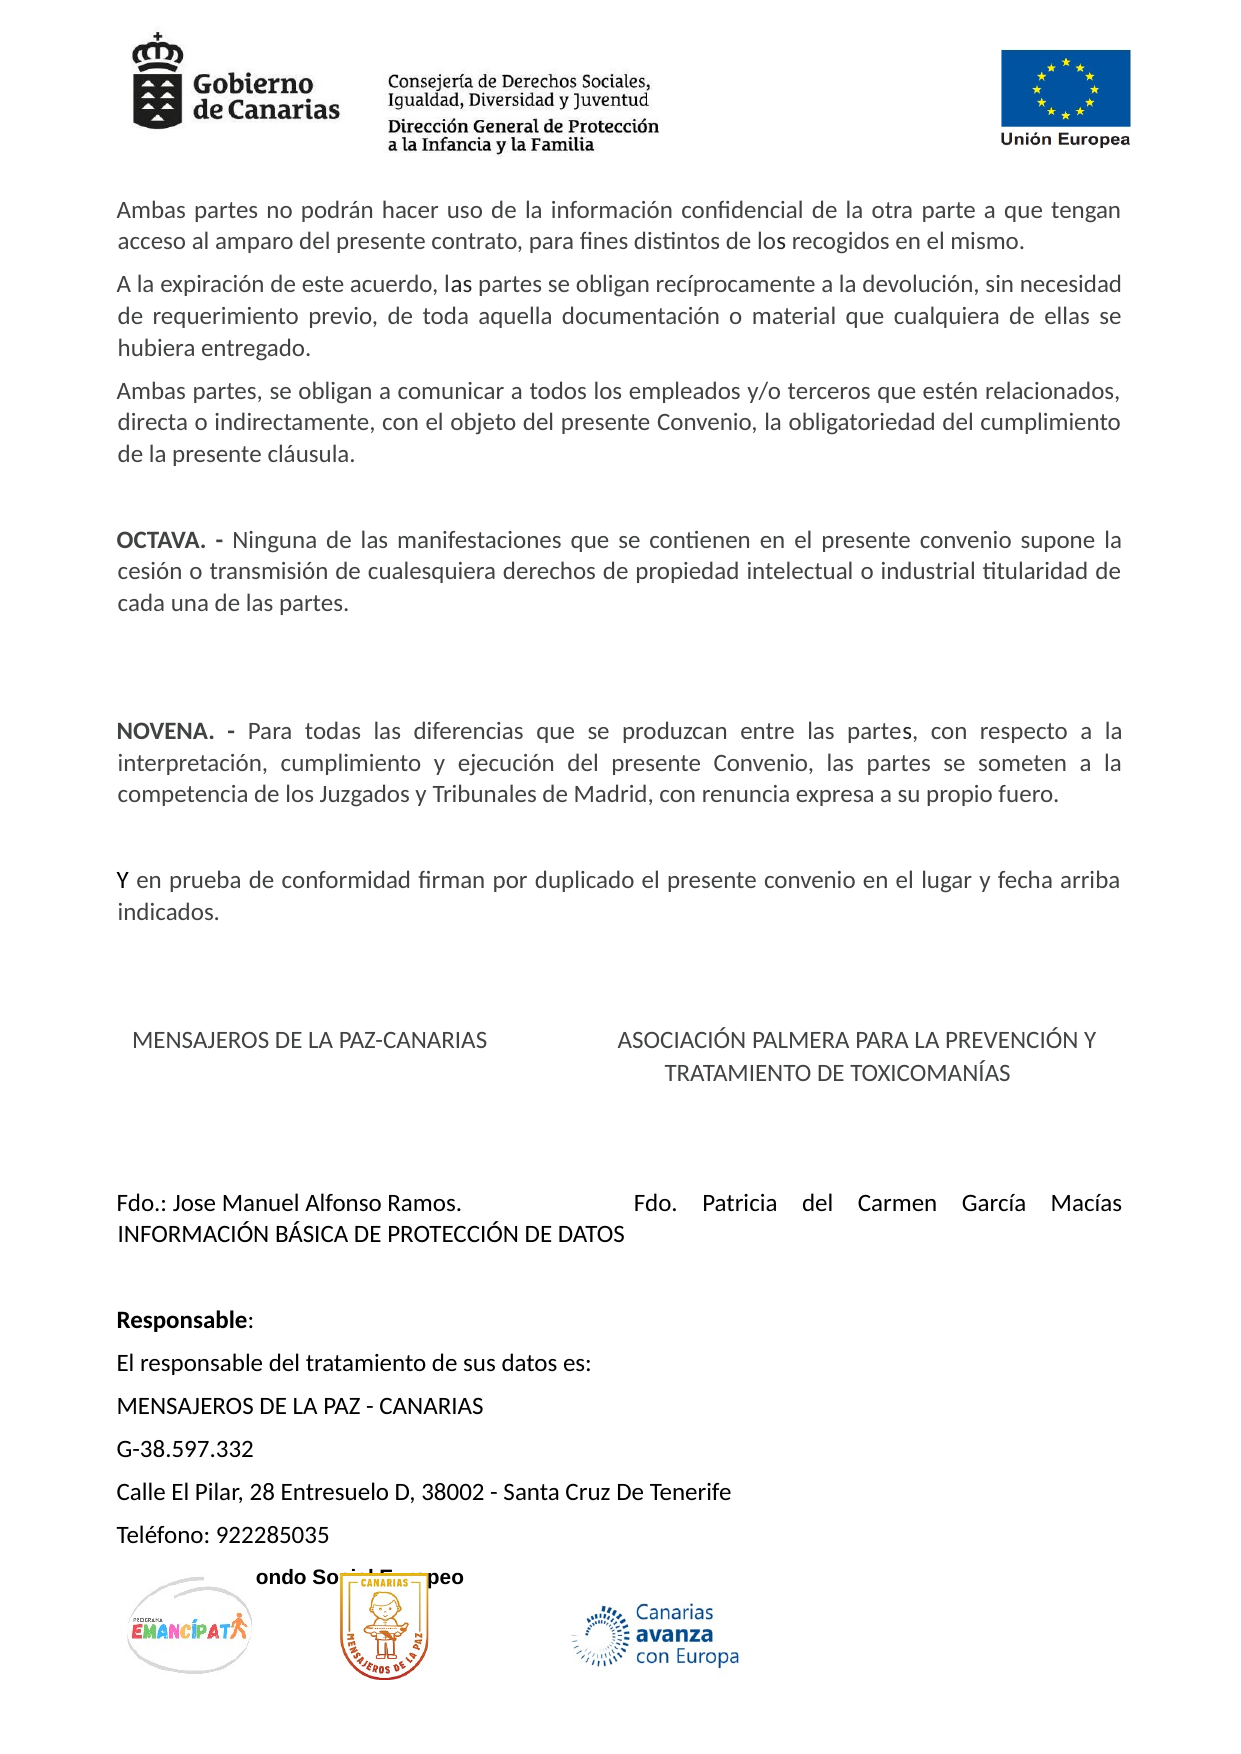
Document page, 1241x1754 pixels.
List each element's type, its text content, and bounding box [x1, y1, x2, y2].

text Y en prueba de conformidad firman por duplicado el presente convenio en el lugar y fecha arriba indicados. [116, 864, 1123, 926]
text NOVENA. - Para todas las diferencias que se produzcan entre las partes, con respecto a la interpretación, cumplimiento y ejecución del presente Convenio, las partes se someten a la competencia de los Juzgados y Tribunales de Madrid, con renuncia expresa a su propio fuero. [116, 715, 1123, 809]
text El responsable del tratamiento de sus datos es: [116, 1347, 1123, 1377]
text Fdo.: Jose Manuel Alfonso Ramos. Fdo. Patricia del Carmen García Macías INFORMACIÓN BÁSICA DE PROTECCIÓN DE DATOS [116, 1187, 1123, 1249]
text MENSAJEROS DE LA PAZ-CANARIAS ASOCIACIÓN PALMERA PARA LA PREVENCIÓN Y [132, 1024, 1123, 1055]
text Calle El Pilar, 28 Entresuelo D, 38002 - Santa Cruz De Tenerife [116, 1476, 1123, 1507]
text Ambas partes no podrán hacer uso de la información confidencial de la otra parte a que tengan acceso al amparo del presente contrato, para fines distintos de los recogidos en el mismo. [116, 194, 1123, 256]
text OCTAVA. - Ninguna de las manifestaciones que se contienen en el presente convenio supone la cesión o transmisión de cualesquiera derechos de propiedad intelectual o industrial titularidad de cada una de las partes. [116, 524, 1123, 618]
text Responsable: [116, 1304, 1123, 1335]
text A la expiración de este acuerdo, las partes se obligan recíprocamente a la devolución, sin necesidad de requerimiento previo, de toda aquella documentación o material que cualquiera de ellas se hubiera entregado. [116, 268, 1123, 362]
text G-38.597.332 [116, 1433, 1123, 1463]
text Teléfono: 922285035 [116, 1519, 1123, 1549]
text TRATAMIENTO DE TOXICOMANÍAS [118, 1057, 1123, 1088]
text MENSAJEROS DE LA PAZ - CANARIAS [116, 1390, 1123, 1421]
text Ambas partes, se obligan a comunicar a todos los empleados y/o terceros que estén relacionados, directa o indirectamente, con el objeto del presente Convenio, la obligatoriedad del cumplimiento de la presente cláusula. [116, 375, 1123, 469]
